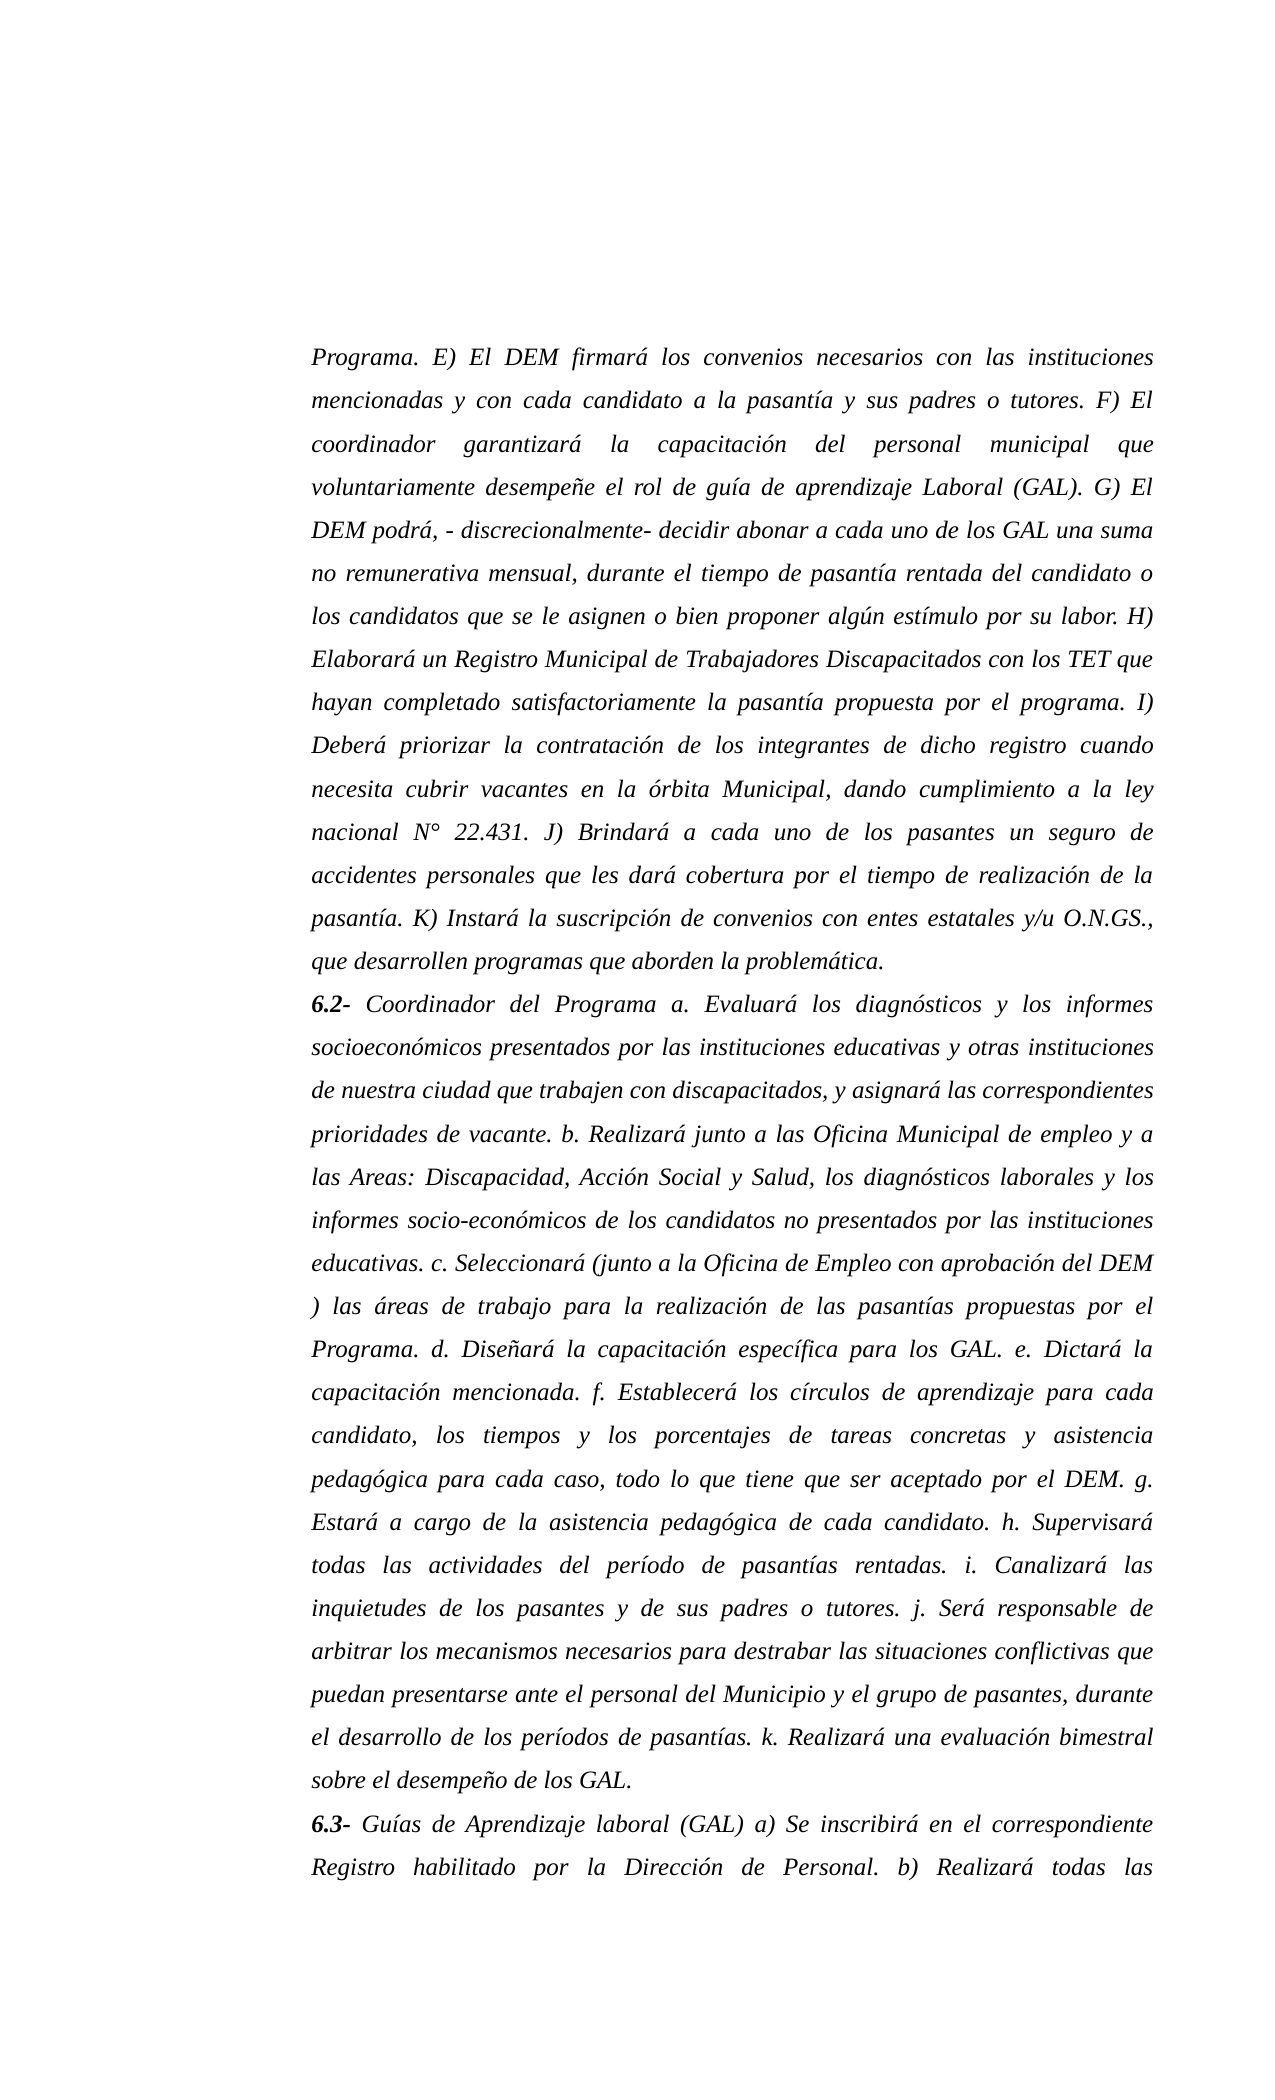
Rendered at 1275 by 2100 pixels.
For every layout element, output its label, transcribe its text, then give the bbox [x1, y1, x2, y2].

list 6.3- Guías de Aprendizaje laboral (GAL) a) Se inscribirá en el correspondiente Registro habilitado por la Dirección de Personal. b) Realizará todas las [274, 1809, 1157, 1881]
list Programa. E) El DEM firmará los convenios necesarios con las instituciones mencionadas y con cada candidato a la pasantía y sus padres o tutores. F) El coordinador garantizará la capacitación del personal municipal que voluntariamente desempeñe el rol de guía de aprendizaje Laboral (GAL). G) El DEM podrá, - discrecionalmente- decidir abonar a cada uno de los GAL una suma no remunerativa mensual, durante el tiempo de pasantía rentada del candidato o los candidatos que se le asignen o bien proponer algún estímulo por su labor. H) Elaborará un Registro Municipal de Trabajadores Discapacitados con los TET que hayan completado satisfactoriamente la pasantía propuesta por el programa. I) Deberá priorizar la contratación de los integrantes de dicho registro cuando necesita cubrir vacantes en la órbita Municipal, dando cumplimiento a la ley nacional N° 22.431. J) Brindará a cada uno de los pasantes un seguro de accidentes personales que les dará cobertura por el tiempo de realización de la pasantía. K) Instará la suscripción de convenios con entes estatales y/u O.N.GS., que desarrollen programas que aborden la problemática. [274, 342, 1157, 975]
list 6.2- Coordinador del Programa a. Evaluará los diagnósticos y los informes socioeconómicos presentados por las instituciones educativas y otras instituciones de nuestra ciudad que trabajen con discapacitados, y asignará las correspondientes prioridades de vacante. b. Realizará junto a las Oficina Municipal de empleo y a las Areas: Discapacidad, Acción Social y Salud, los diagnósticos laborales y los informes socio-económicos de los candidatos no presentados por las instituciones educativas. c. Seleccionará (junto a la Oficina de Empleo con aprobación del DEM ) las áreas de trabajo para la realización de las pasantías propuestas por el Programa. d. Diseñará la capacitación específica para los GAL. e. Dictará la capacitación mencionada. f. Establecerá los círculos de aprendizaje para cada candidato, los tiempos y los porcentajes de tareas concretas y asistencia pedagógica para cada caso, todo lo que tiene que ser aceptado por el DEM. g. Estará a cargo de la asistencia pedagógica de cada candidato. h. Supervisará todas las actividades del período de pasantías rentadas. i. Canalizará las inquietudes de los pasantes y de sus padres o tutores. j. Será responsable de arbitrar los mecanismos necesarios para destrabar las situaciones conflictivas que puedan presentarse ante el personal del Municipio y el grupo de pasantes, durante el desarrollo de los períodos de pasantías. k. Realizará una evaluación bimestral sobre el desempeño de los GAL. [274, 989, 1157, 1794]
